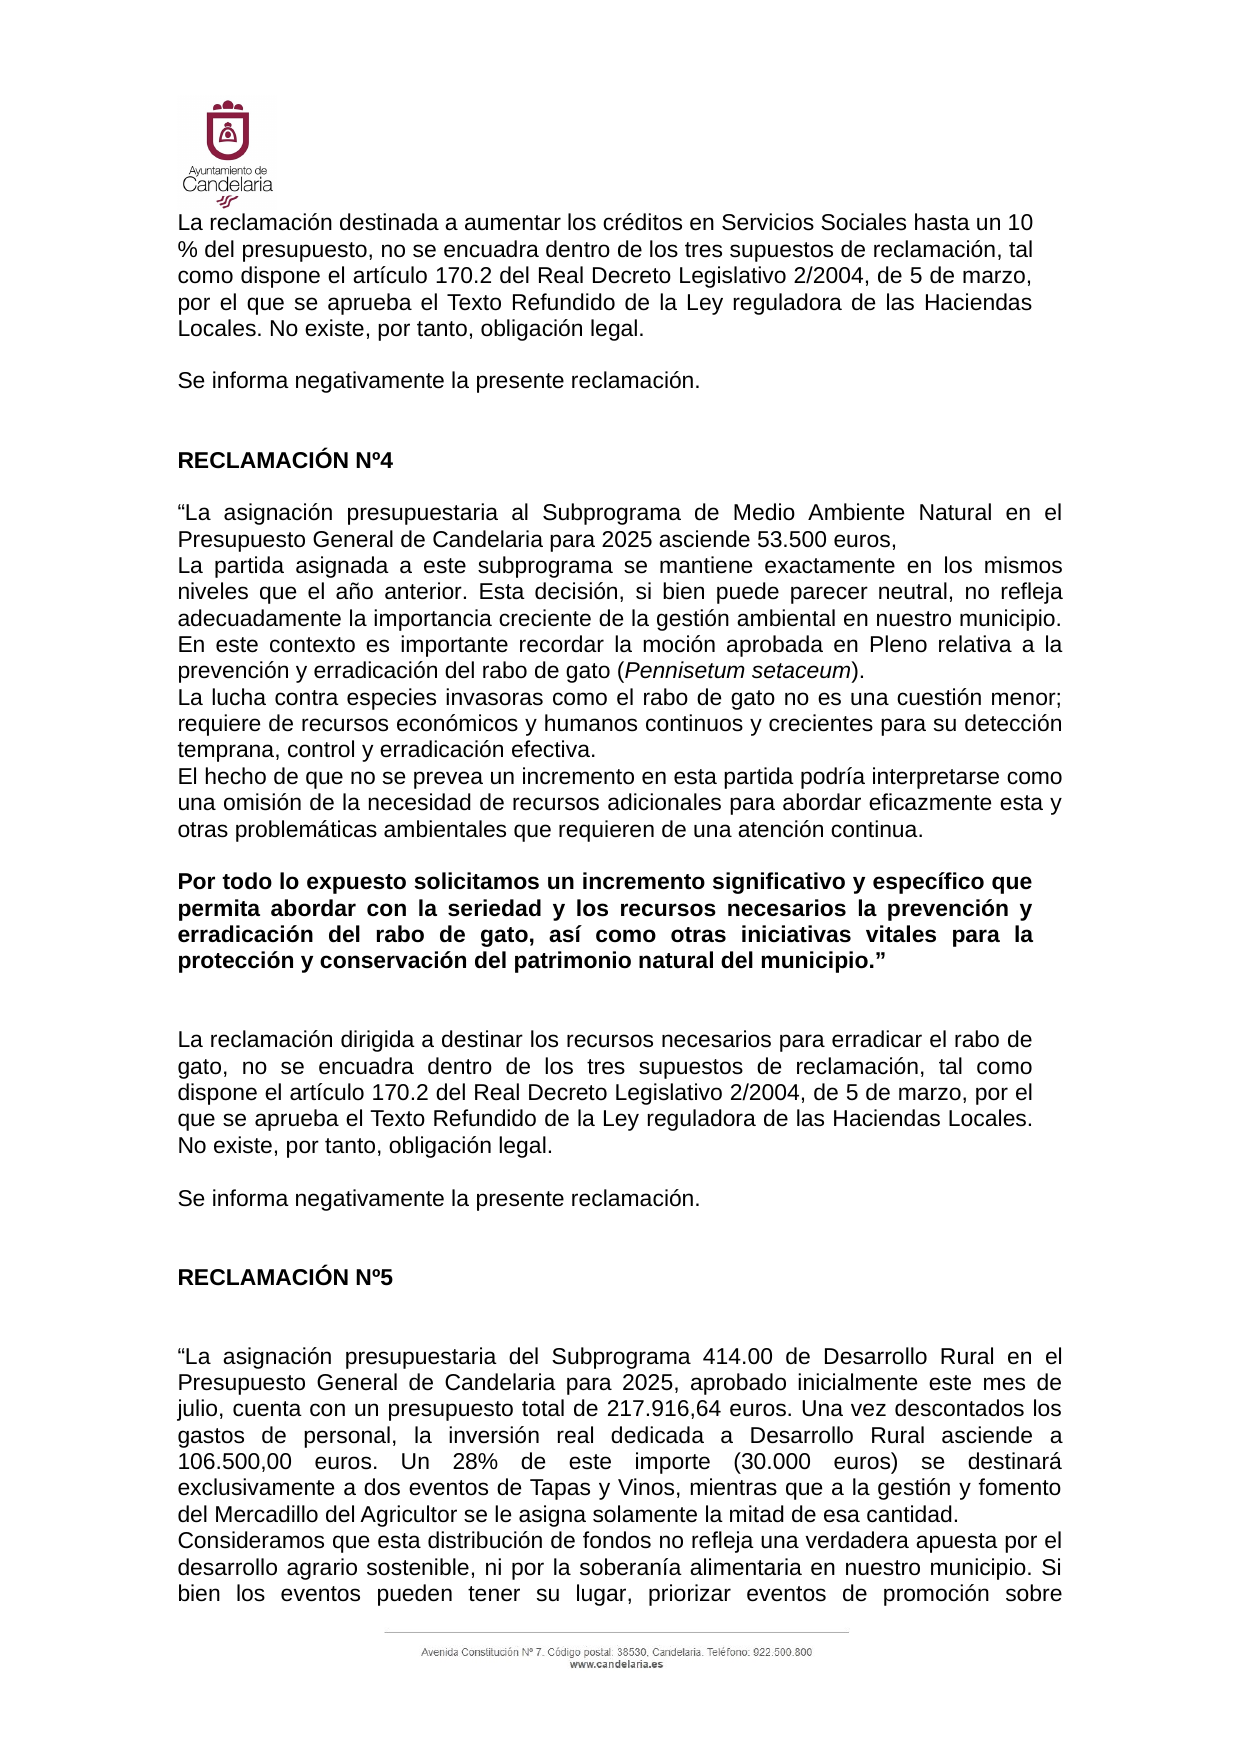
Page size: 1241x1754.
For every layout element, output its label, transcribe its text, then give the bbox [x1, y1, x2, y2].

text “La asignación presupuestaria del Subprograma 414.00 de Desarrollo Rural en el Presupuesto General de Candelaria para 2025, aprobado inicialmente este mes de julio, cuenta con un presupuesto total de 217.916,64 euros. Una vez descontados los gastos de personal, la inversión real dedicada a Desarrollo Rural asciende a 106.500,00 euros. Un 28% de este importe (30.000 euros) se destinará exclusivamente a dos eventos de Tapas y Vinos, mientras que a la gestión y fomento del Mercadillo del Agricultor se le asigna solamente la mitad de esa cantidad. [177, 1343, 1063, 1527]
text La reclamación dirigida a destinar los recursos necesarios para erradicar el rabo de gato, no se encuadra dentro de los tres supuestos de reclamación, tal como dispone el artículo 170.2 del Real Decreto Legislativo 2/2004, de 5 de marzo, por el que se aprueba el Texto Refundido de la Ley reguladora de las Haciendas Locales. No existe, por tanto, obligación legal. [177, 1026, 1033, 1158]
text “La asignación presupuestaria al Subprograma de Medio Ambiente Natural en el Presupuesto General de Candelaria para 2025 asciende 53.500 euros, [177, 499, 1063, 552]
text El hecho de que no se prevea un incremento en esta partida podría interpretarse como una omisión de la necesidad de recursos adicionales para abordar eficazmente esta y otras problemáticas ambientales que requieren de una atención continua. [177, 763, 1063, 842]
text La lucha contra especies invasoras como el rabo de gato no es una cuestión menor; requiere de recursos económicos y humanos continuos y crecientes para su detección temprana, control y erradicación efectiva. [177, 684, 1063, 763]
text Por todo lo expuesto solicitamos un incremento significativo y específico que permita abordar con la seriedad y los recursos necesarios la prevención y erradicación del rabo de gato, así como otras iniciativas vitales para la protección y conservación del patrimonio natural del municipio.” [177, 868, 1033, 974]
text RECLAMACIÓN Nº5 [177, 1263, 1063, 1290]
text Se informa negativamente la presente reclamación. [177, 367, 1033, 394]
text Se informa negativamente la presente reclamación. [177, 1184, 1033, 1211]
text La partida asignada a este subprograma se mantiene exactamente en los mismos niveles que el año anterior. Esta decisión, si bien puede parecer neutral, no refleja adecuadamente la importancia creciente de la gestión ambiental en nuestro municipio. En este contexto es importante recordar la moción aprobada en Pleno relativa a la prevención y erradicación del rabo de gato (Pennisetum setaceum). [177, 552, 1063, 684]
text RECLAMACIÓN Nº4 [177, 447, 1063, 473]
text Consideramos que esta distribución de fondos no refleja una verdadera apuesta por el desarrollo agrario sostenible, ni por la soberanía alimentaria en nuestro municipio. Si bien los eventos pueden tener su lugar, priorizar eventos de promoción sobre [177, 1527, 1063, 1606]
text La reclamación destinada a aumentar los créditos en Servicios Sociales hasta un 10 % del presupuesto, no se encuadra dentro de los tres supuestos de reclamación, tal como dispone el artículo 170.2 del Real Decreto Legislativo 2/2004, de 5 de marzo, por el que se aprueba el Texto Refundido de la Ley reguladora de las Haciendas Locales. No existe, por tanto, obligación legal. [177, 209, 1033, 341]
